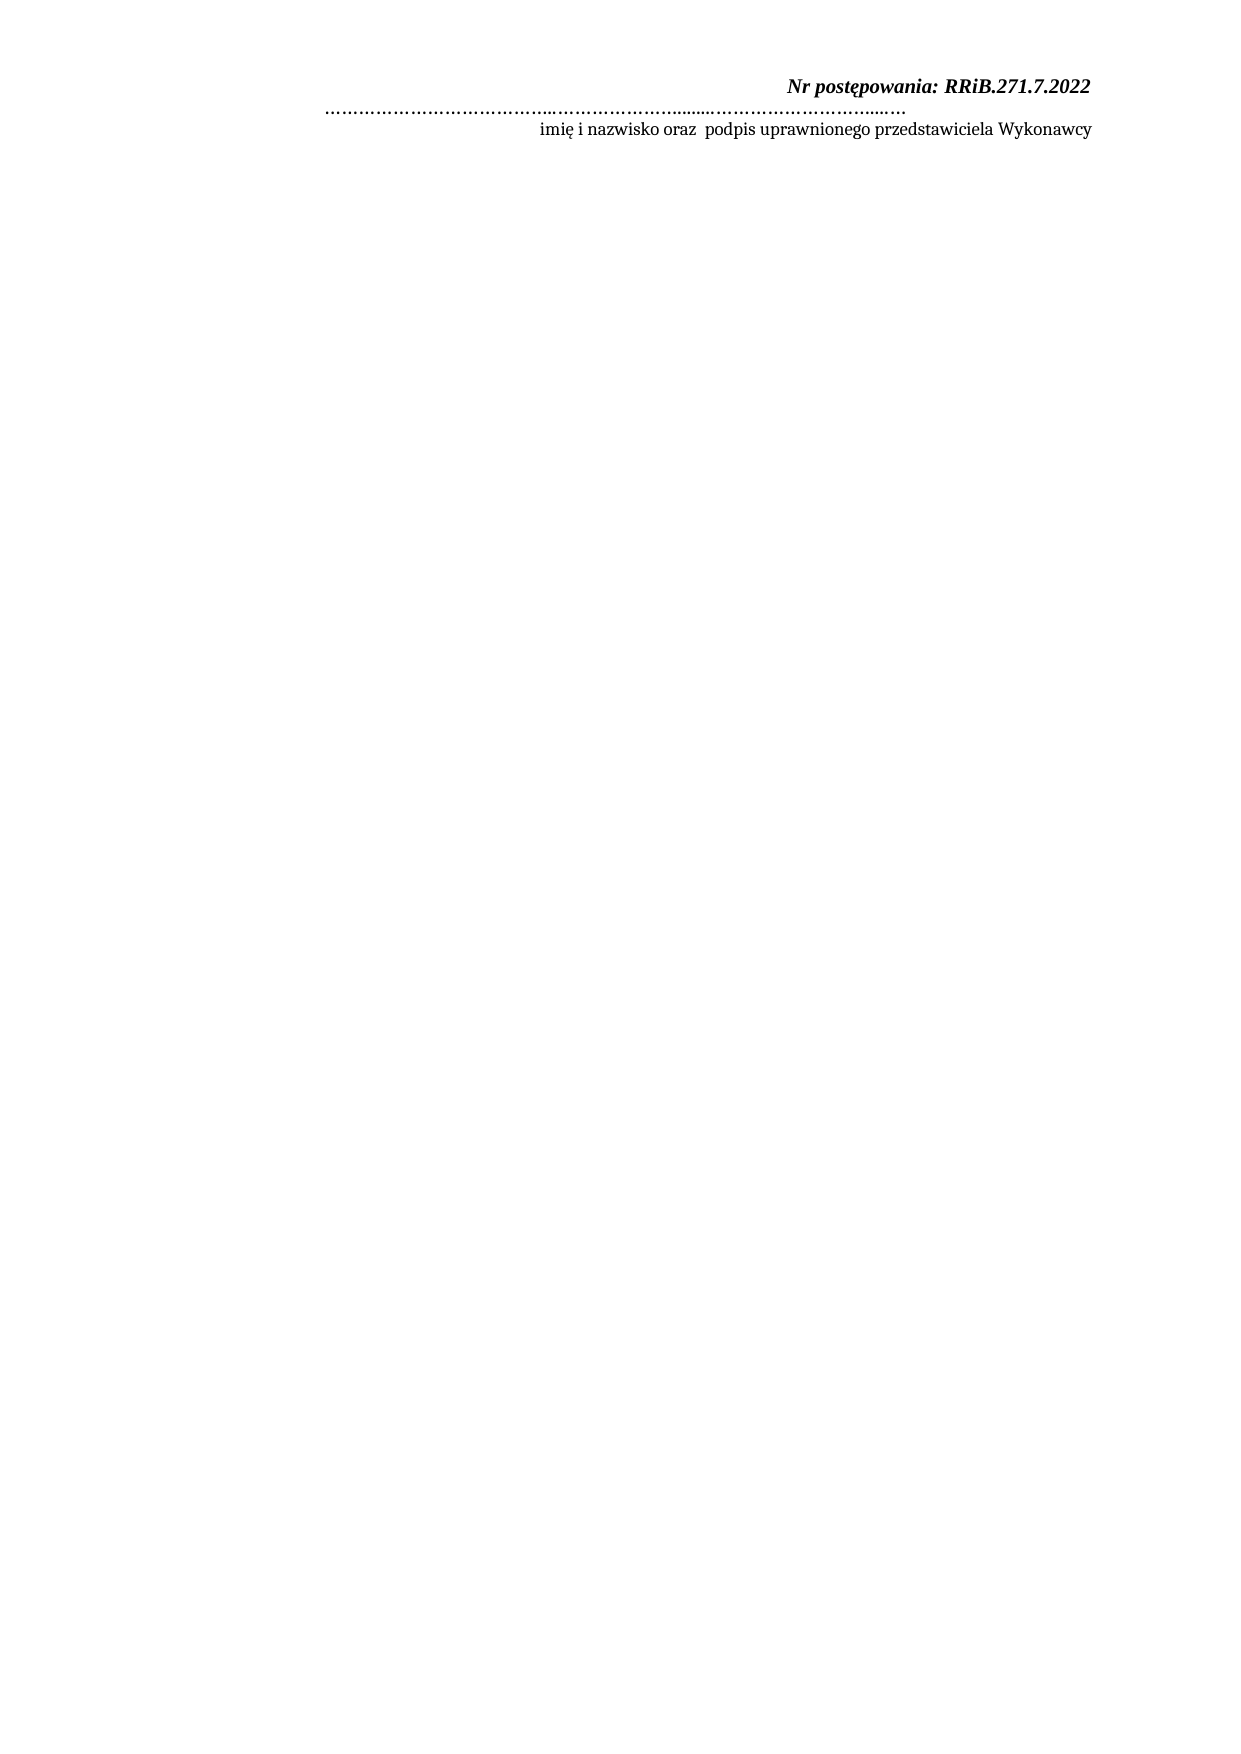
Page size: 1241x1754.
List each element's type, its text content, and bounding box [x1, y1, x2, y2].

text imię i nazwisko oraz podpis uprawnionego przedstawiciela Wykonawcy [148, 119, 1093, 139]
text …………………………………..…………………........………………………....… [148, 98, 1093, 119]
